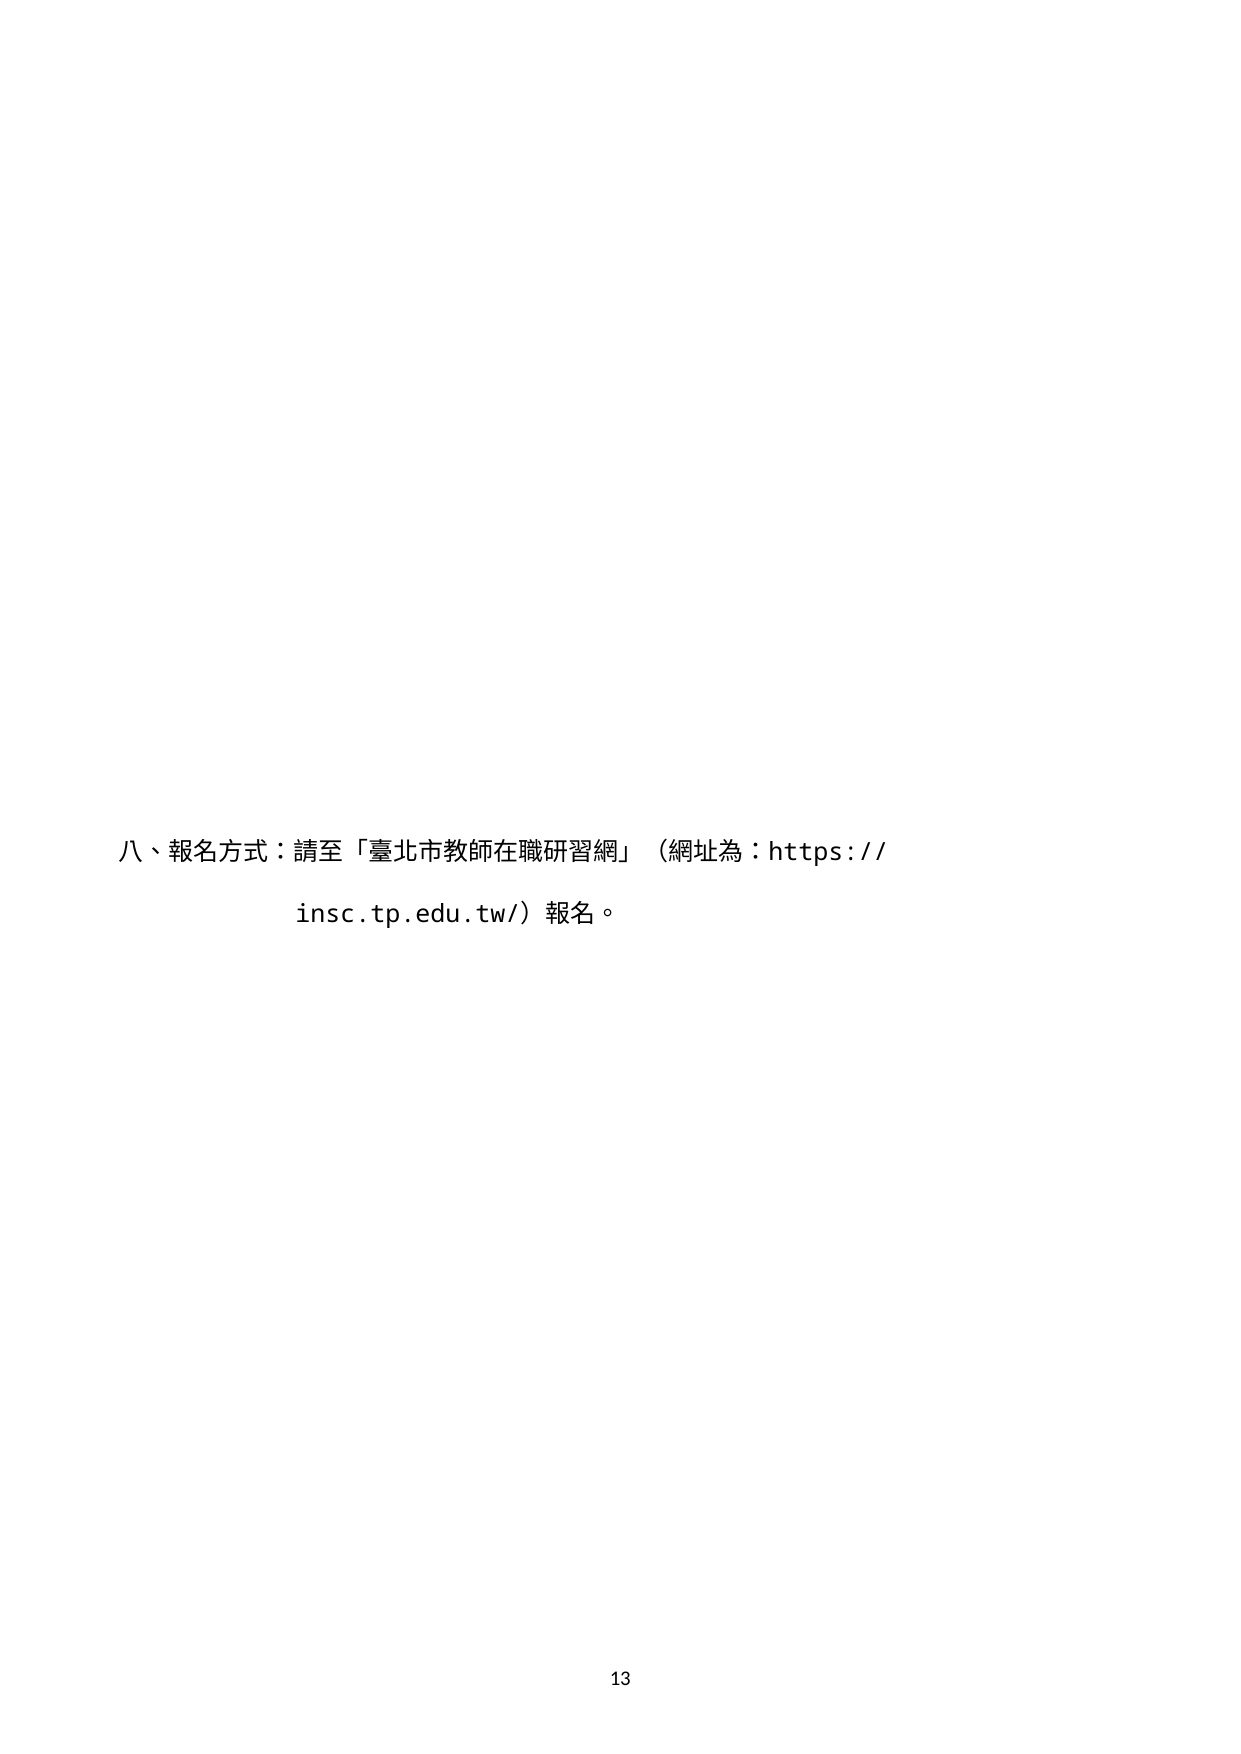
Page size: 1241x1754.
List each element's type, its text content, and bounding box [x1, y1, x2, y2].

text 八、報名方式：請至「臺北市教師在職研習網」（網址為：https://insc.tp.edu.tw/）報名。 [118, 808, 1122, 933]
